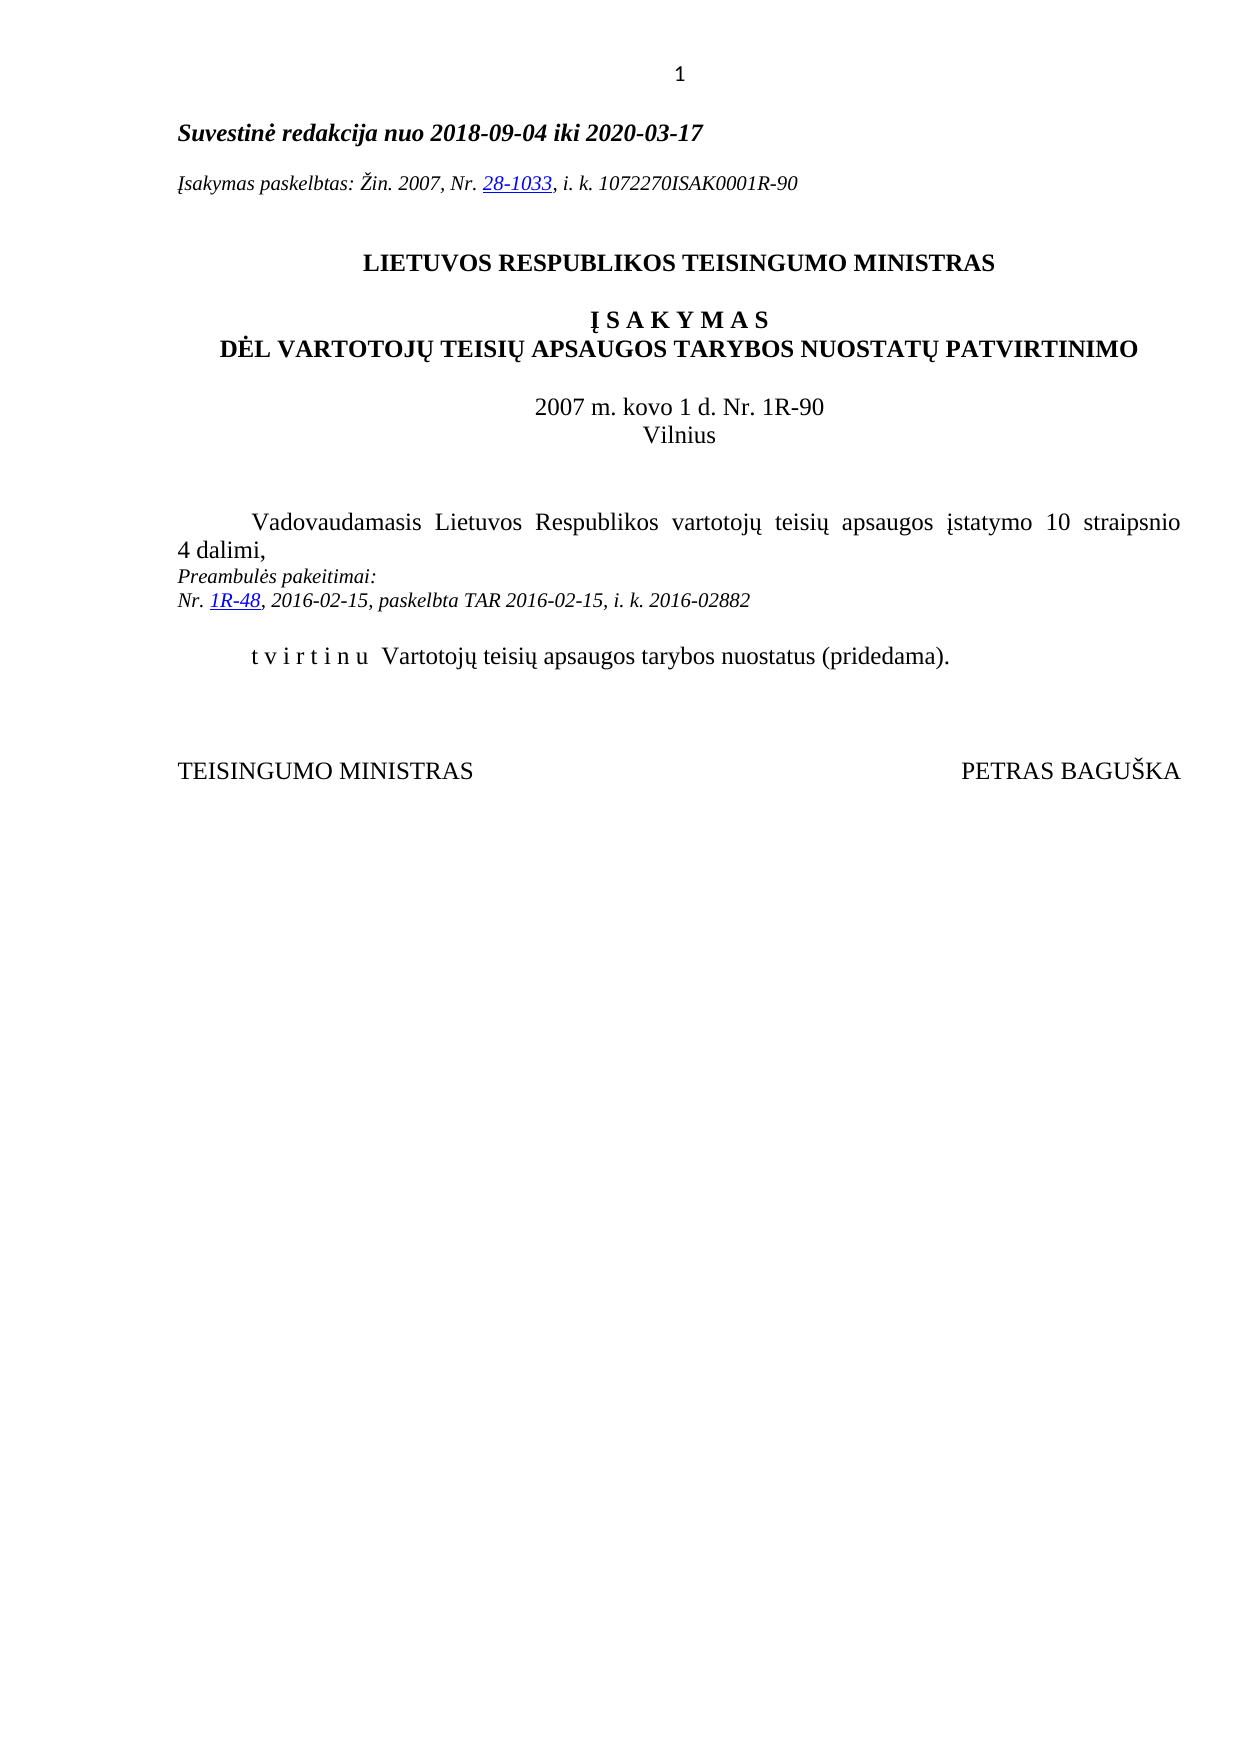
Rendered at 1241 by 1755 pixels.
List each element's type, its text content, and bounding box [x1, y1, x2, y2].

text Vadovaudamasis Lietuvos Respublikos vartotojų teisių apsaugos įstatymo 10 straipsnio 4 dalimi, [177, 507, 1181, 564]
text tvirtinu Vartotojų teisių apsaugos tarybos nuostatus (pridedama). [177, 641, 1181, 670]
text DĖL VARTOTOJŲ TEISIŲ APSAUGOS TARYBOS NUOSTATŲ PATVIRTINIMO [177, 334, 1181, 363]
text Į S A K Y M A S [177, 305, 1181, 334]
text TEISINGUMO MINISTRAS PETRAS BAGUŠKA [177, 756, 1181, 785]
text LIETUVOS RESPUBLIKOS TEISINGUMO MINISTRAS [177, 248, 1181, 277]
text 2007 m. kovo 1 d. Nr. 1R-90 [177, 392, 1181, 420]
text Įsakymas paskelbtas: Žin. 2007, Nr. 28-1033, i. k. 1072270ISAK0001R-90 [177, 171, 1181, 195]
text Preambulės pakeitimai: [177, 564, 1181, 588]
text Nr. 1R-48, 2016-02-15, paskelbta TAR 2016-02-15, i. k. 2016-02882 [177, 588, 1181, 612]
text Suvestinė redakcija nuo 2018-09-04 iki 2020-03-17 [177, 118, 1181, 147]
text Vilnius [177, 420, 1181, 449]
